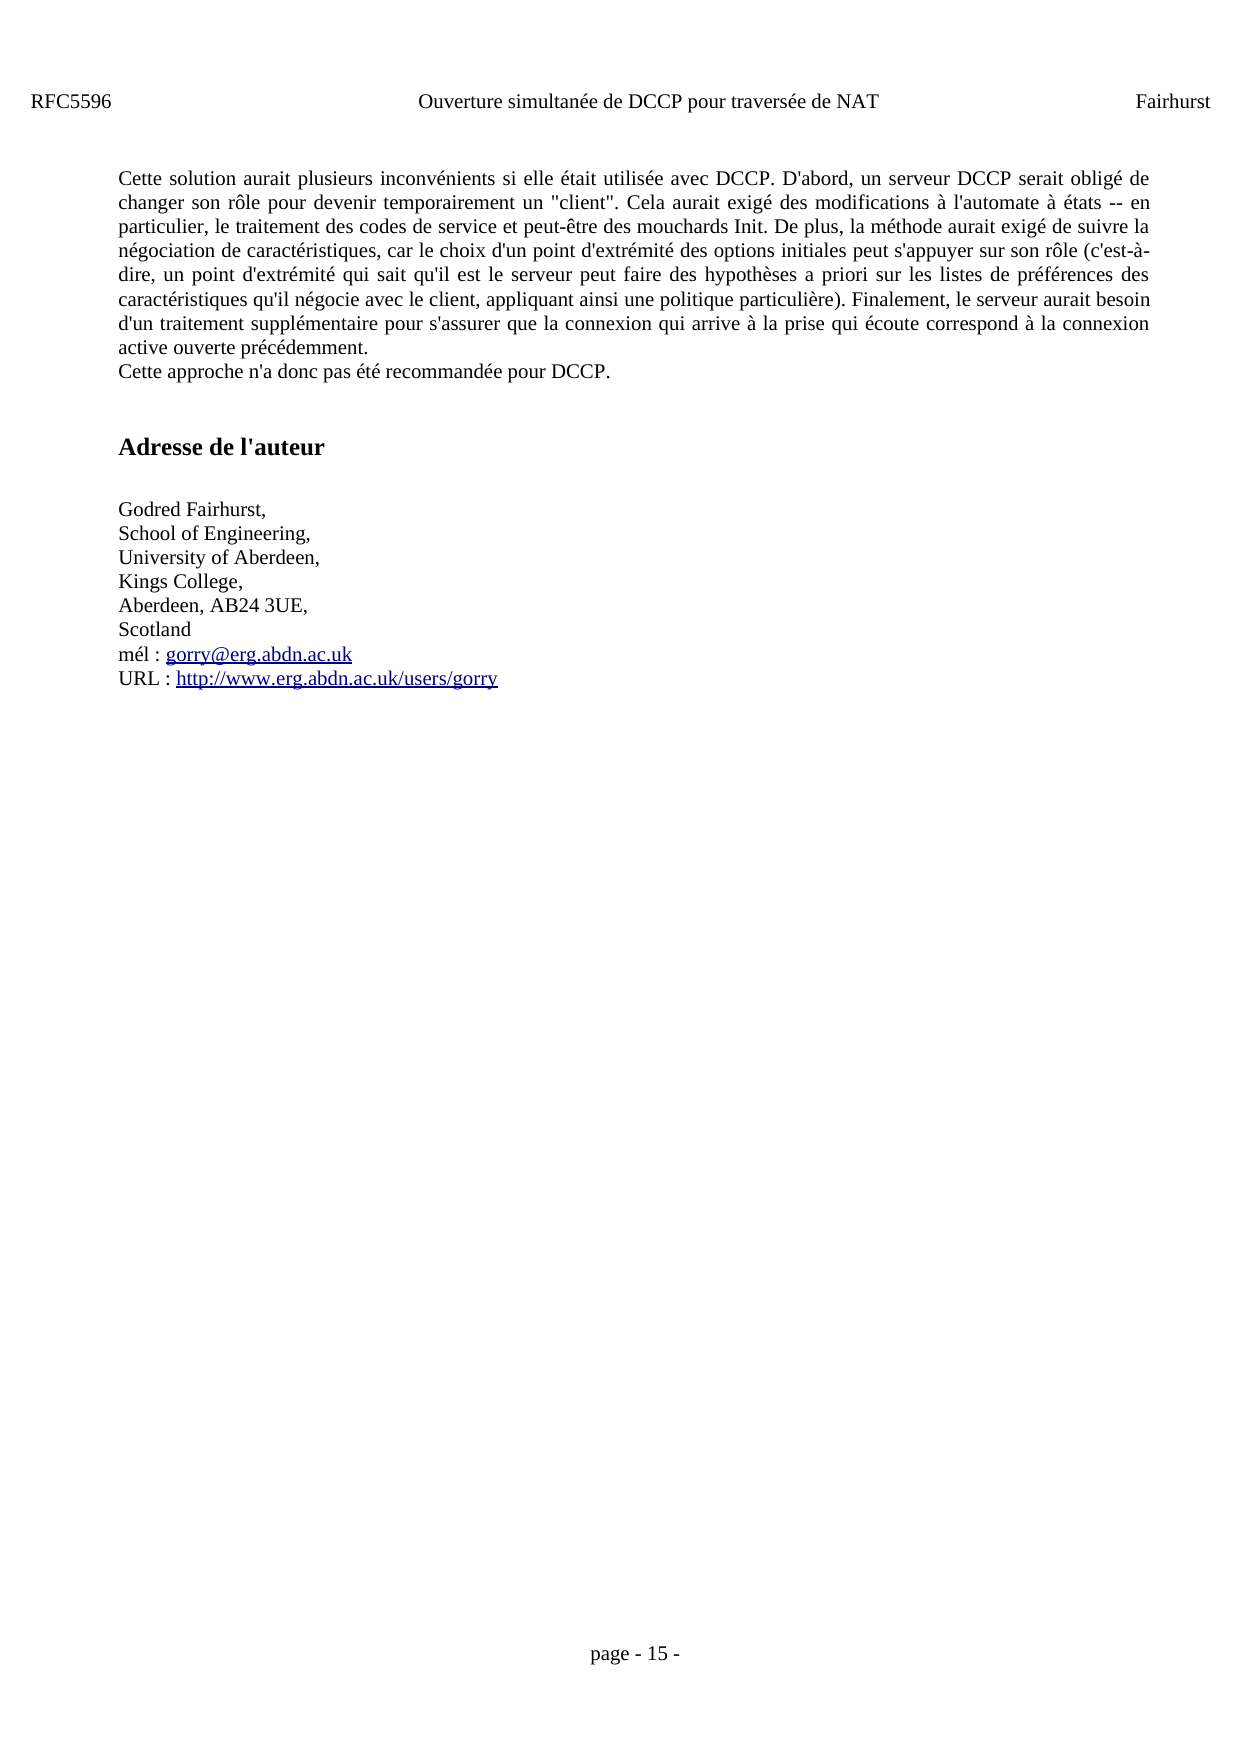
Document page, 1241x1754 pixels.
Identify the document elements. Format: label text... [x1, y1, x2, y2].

text URL : http://www.erg.abdn.ac.uk/users/gorry [118, 666, 1152, 689]
text Cette approche n'a donc pas été recommandée pour DCCP. [118, 359, 1152, 383]
text Aberdeen, AB24 3UE, [118, 593, 1152, 617]
text Godred Fairhurst, [118, 497, 1152, 521]
subtitle Adresse de l'auteur [118, 432, 1152, 461]
text School of Engineering, [118, 521, 1152, 545]
text mél : gorry@erg.abdn.ac.uk [118, 641, 1152, 666]
text Scotland [118, 617, 1152, 641]
text Kings College, [118, 569, 1152, 593]
text University of Aberdeen, [118, 545, 1152, 569]
text Cette solution aurait plusieurs inconvénients si elle était utilisée avec DCCP. D'abord, un serveur DCCP serait obligé de changer son rôle pour devenir temporairement un "client". Cela aurait exigé des modifications à l'automate à états -- en particulier, le traitement des codes de service et peut-être des mouchards Init. De plus, la méthode aurait exigé de suivre la négociation de caractéristiques, car le choix d'un point d'extrémité des options initiales peut s'appuyer sur son rôle (c'est-à-dire, un point d'extrémité qui sait qu'il est le serveur peut faire des hypothèses a priori sur les listes de préférences des caractéristiques qu'il négocie avec le client, appliquant ainsi une politique particulière). Finalement, le serveur aurait besoin d'un traitement supplémentaire pour s'assurer que la connexion qui arrive à la prise qui écoute correspond à la connexion active ouverte précédemment. [118, 166, 1152, 359]
